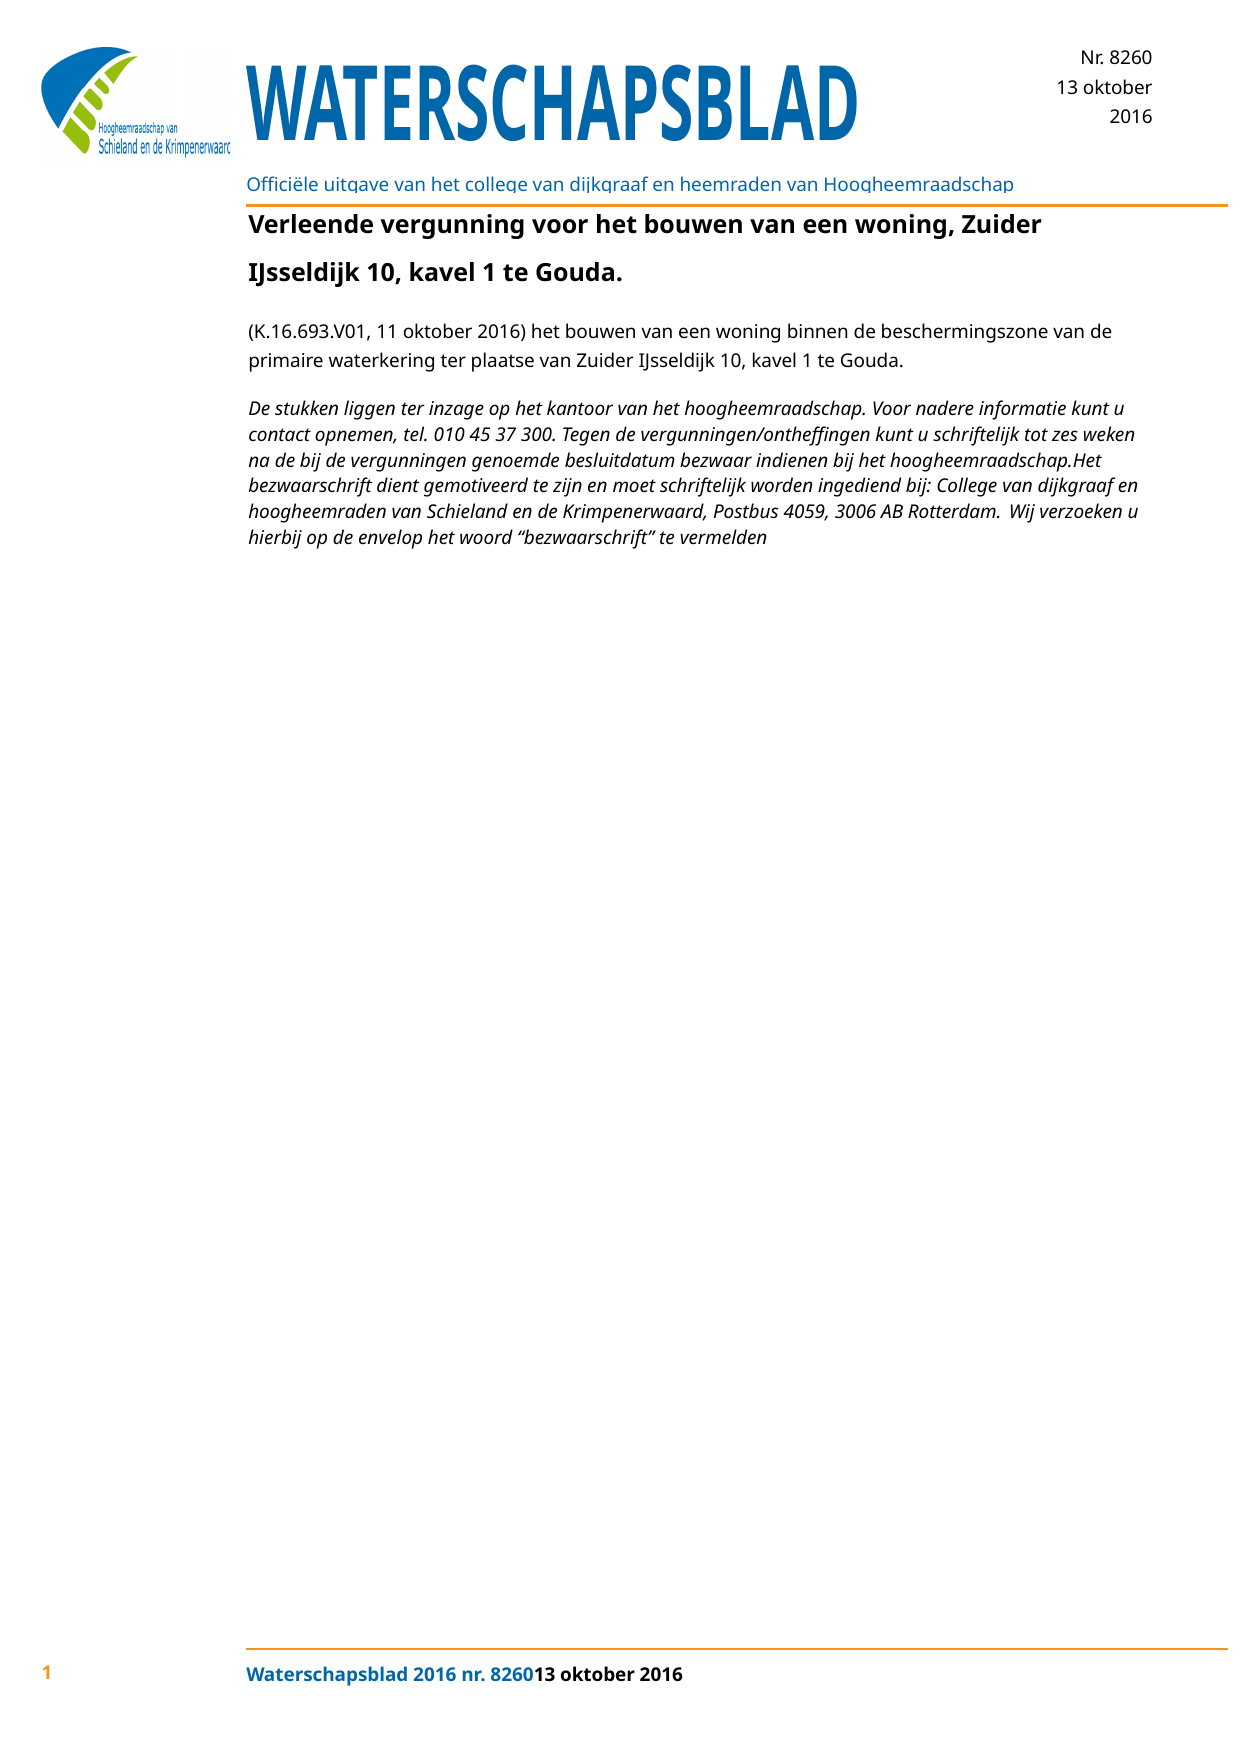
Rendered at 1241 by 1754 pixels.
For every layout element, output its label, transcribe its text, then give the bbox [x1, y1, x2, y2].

text (K.16.693.V01, 11 oktober 2016) het bouwen van een woning binnen de beschermingszone van de primaire waterkering ter plaatse van Zuider IJsseldijk 10, kavel 1 te Gouda. [248, 318, 1152, 373]
text Verleende vergunning voor het bouwen van een woning, Zuider IJsseldijk 10, kavel 1 te Gouda. [248, 207, 1152, 288]
picture [41, 47, 231, 172]
text De stukken liggen ter inzage op het kantoor van het hoogheemraadschap. Voor nadere informatie kunt u contact opnemen, tel. 010 45 37 300. Tegen de vergunningen/ontheffingen kunt u schriftelijk tot zes weken na de bij de vergunningen genoemde besluitdatum bezwaar indienen bij het hoogheemraadschap.Het bezwaarschrift dient gemotiveerd te zijn en moet schriftelijk worden ingediend bij: College van dijkgraaf en hoogheemraden van Schieland en de Krimpenerwaard, Postbus 4059, 3006 AB Rotterdam. Wij verzoeken u hierbij op de envelop het woord “bezwaarschrift” te vermelden [248, 395, 1152, 550]
